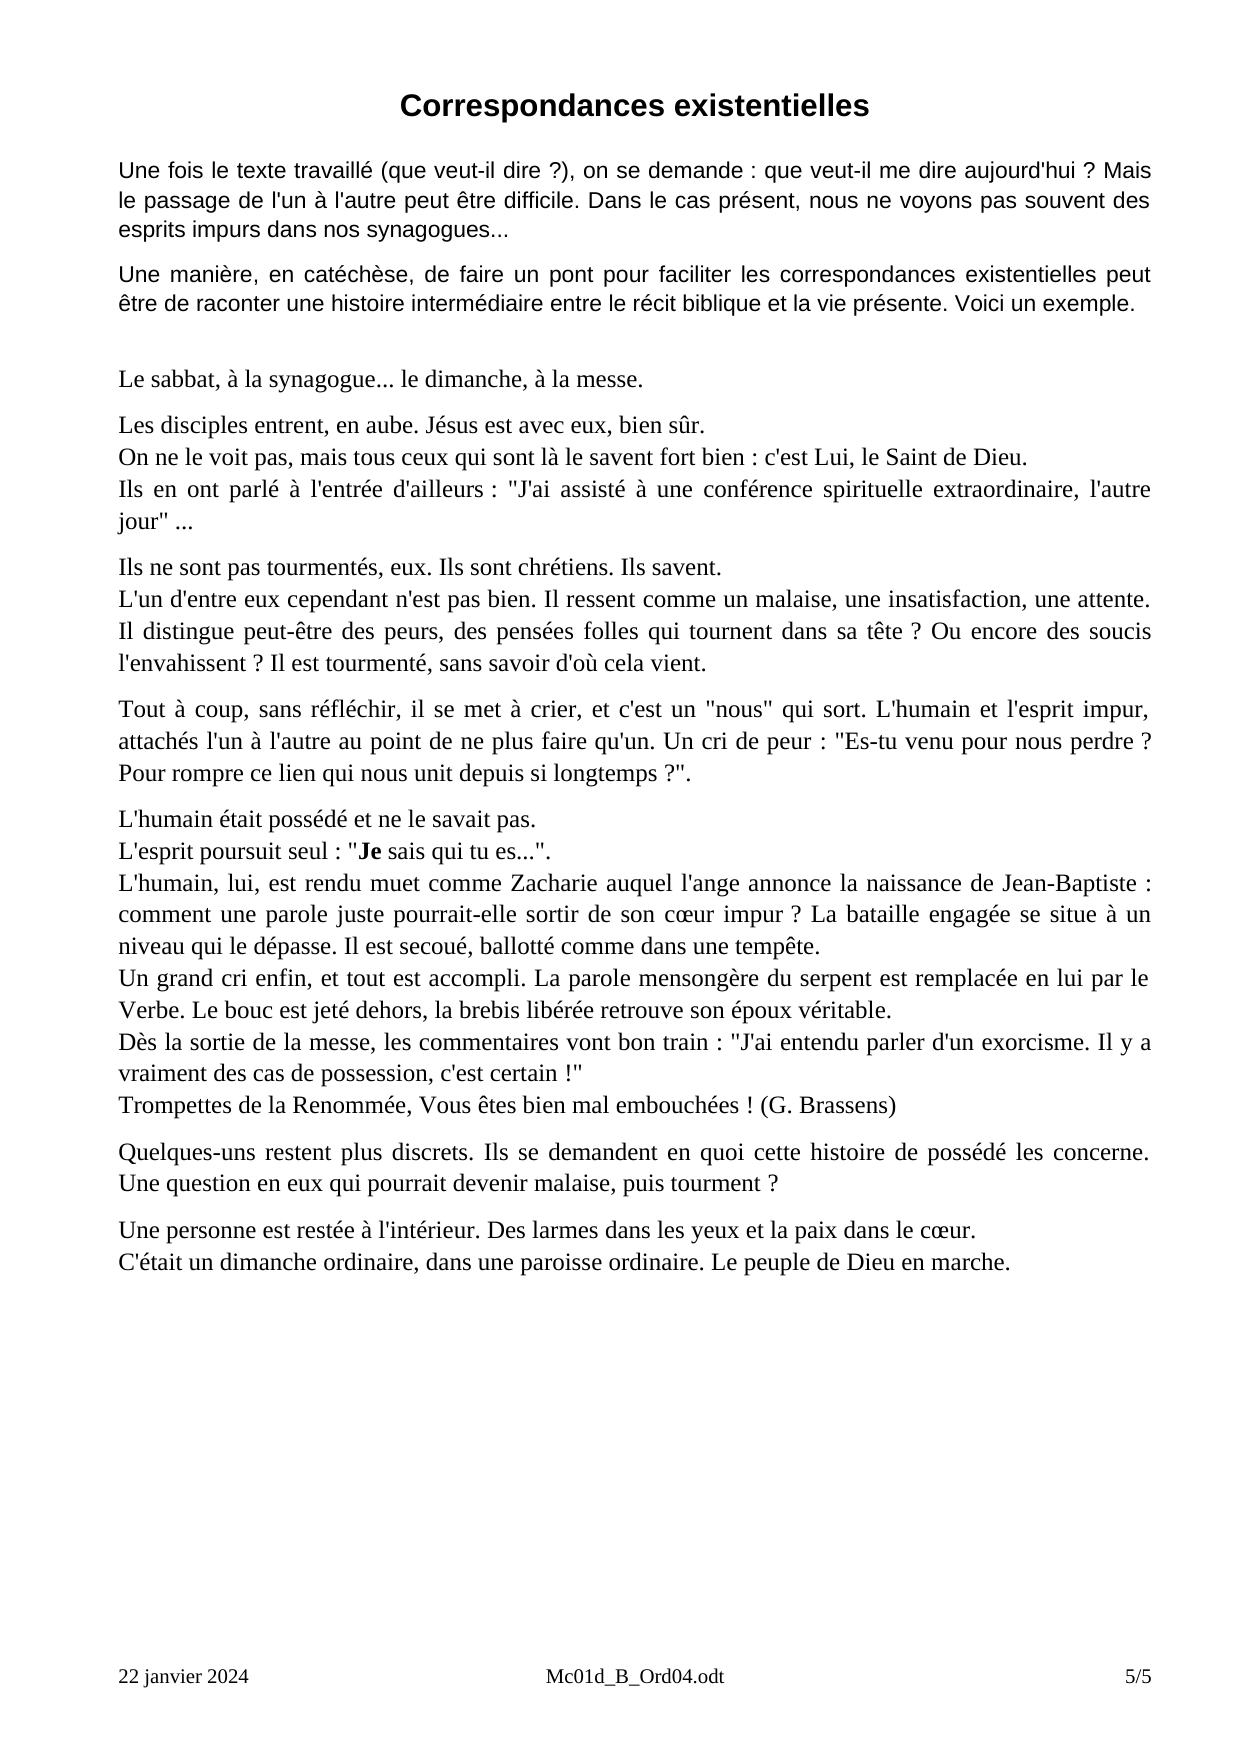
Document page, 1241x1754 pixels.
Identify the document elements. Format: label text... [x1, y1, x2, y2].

text L'humain était possédé et ne le savait pas. [118, 805, 1152, 833]
text L'esprit poursuit seul : "Je sais qui tu es...". [118, 837, 1152, 865]
text Une manière, en catéchèse, de faire un pont pour faciliter les correspondances existentielles peut être de raconter une histoire intermédiaire entre le récit biblique et la vie présente. Voici un exemple. [118, 261, 1152, 316]
text Trompettes de la Renommée, Vous êtes bien mal embouchées ! (G. Brassens) [118, 1091, 1152, 1119]
subtitle Correspondances existentielles [118, 88, 1152, 123]
text On ne le voit pas, mais tous ceux qui sont là le savent fort bien : c'est Lui, le Saint de Dieu. [118, 443, 1152, 471]
text Tout à coup, sans réfléchir, il se met à crier, et c'est un "nous" qui sort. L'humain et l'esprit impur, attachés l'un à l'autre au point de ne plus faire qu'un. Un cri de peur : "Es-tu venu pour nous perdre ? Pour rompre ce lien qui nous unit depuis si longtemps ?". [118, 695, 1152, 786]
text L'un d'entre eux cependant n'est pas bien. Il ressent comme un malaise, une insatisfaction, une attente. Il distingue peut-être des peurs, des pensées folles qui tournent dans sa tête ? Ou encore des soucis l'envahissent ? Il est tourmenté, sans savoir d'où cela vient. [118, 585, 1152, 676]
text Une personne est restée à l'intérieur. Des larmes dans les yeux et la paix dans le cœur. [118, 1216, 1152, 1244]
text Dès la sortie de la messe, les commentaires vont bon train : "J'ai entendu parler d'un exorcisme. Il y a vraiment des cas de possession, c'est certain !" [118, 1028, 1152, 1087]
text Ils ne sont pas tourmentés, eux. Ils sont chrétiens. Ils savent. [118, 553, 1152, 581]
text C'était un dimanche ordinaire, dans une paroisse ordinaire. Le peuple de Dieu en marche. [118, 1248, 1152, 1276]
text Ils en ont parlé à l'entrée d'ailleurs : "J'ai assisté à une conférence spirituelle extraordinaire, l'autre jour" ... [118, 475, 1152, 534]
text Une fois le texte travaillé (que veut-il dire ?), on se demande : que veut-il me dire aujourd'hui ? Mais le passage de l'un à l'autre peut être difficile. Dans le cas présent, nous ne voyons pas souvent des esprits impurs dans nos synagogues... [118, 158, 1152, 242]
text Un grand cri enfin, et tout est accompli. La parole mensongère du serpent est remplacée en lui par le Verbe. Le bouc est jeté dehors, la brebis libérée retrouve son époux véritable. [118, 964, 1152, 1024]
text Le sabbat, à la synagogue... le dimanche, à la messe. [118, 365, 1152, 393]
text Quelques-uns restent plus discrets. Ils se demandent en quoi cette histoire de possédé les concerne. Une question en eux qui pourrait devenir malaise, puis tourment ? [118, 1138, 1152, 1197]
text L'humain, lui, est rendu muet comme Zacharie auquel l'ange annonce la naissance de Jean-Baptiste : comment une parole juste pourrait-elle sortir de son cœur impur ? La bataille engagée se situe à un niveau qui le dépasse. Il est secoué, ballotté comme dans une tempête. [118, 869, 1152, 960]
text Les disciples entrent, en aube. Jésus est avec eux, bien sûr. [118, 411, 1152, 439]
